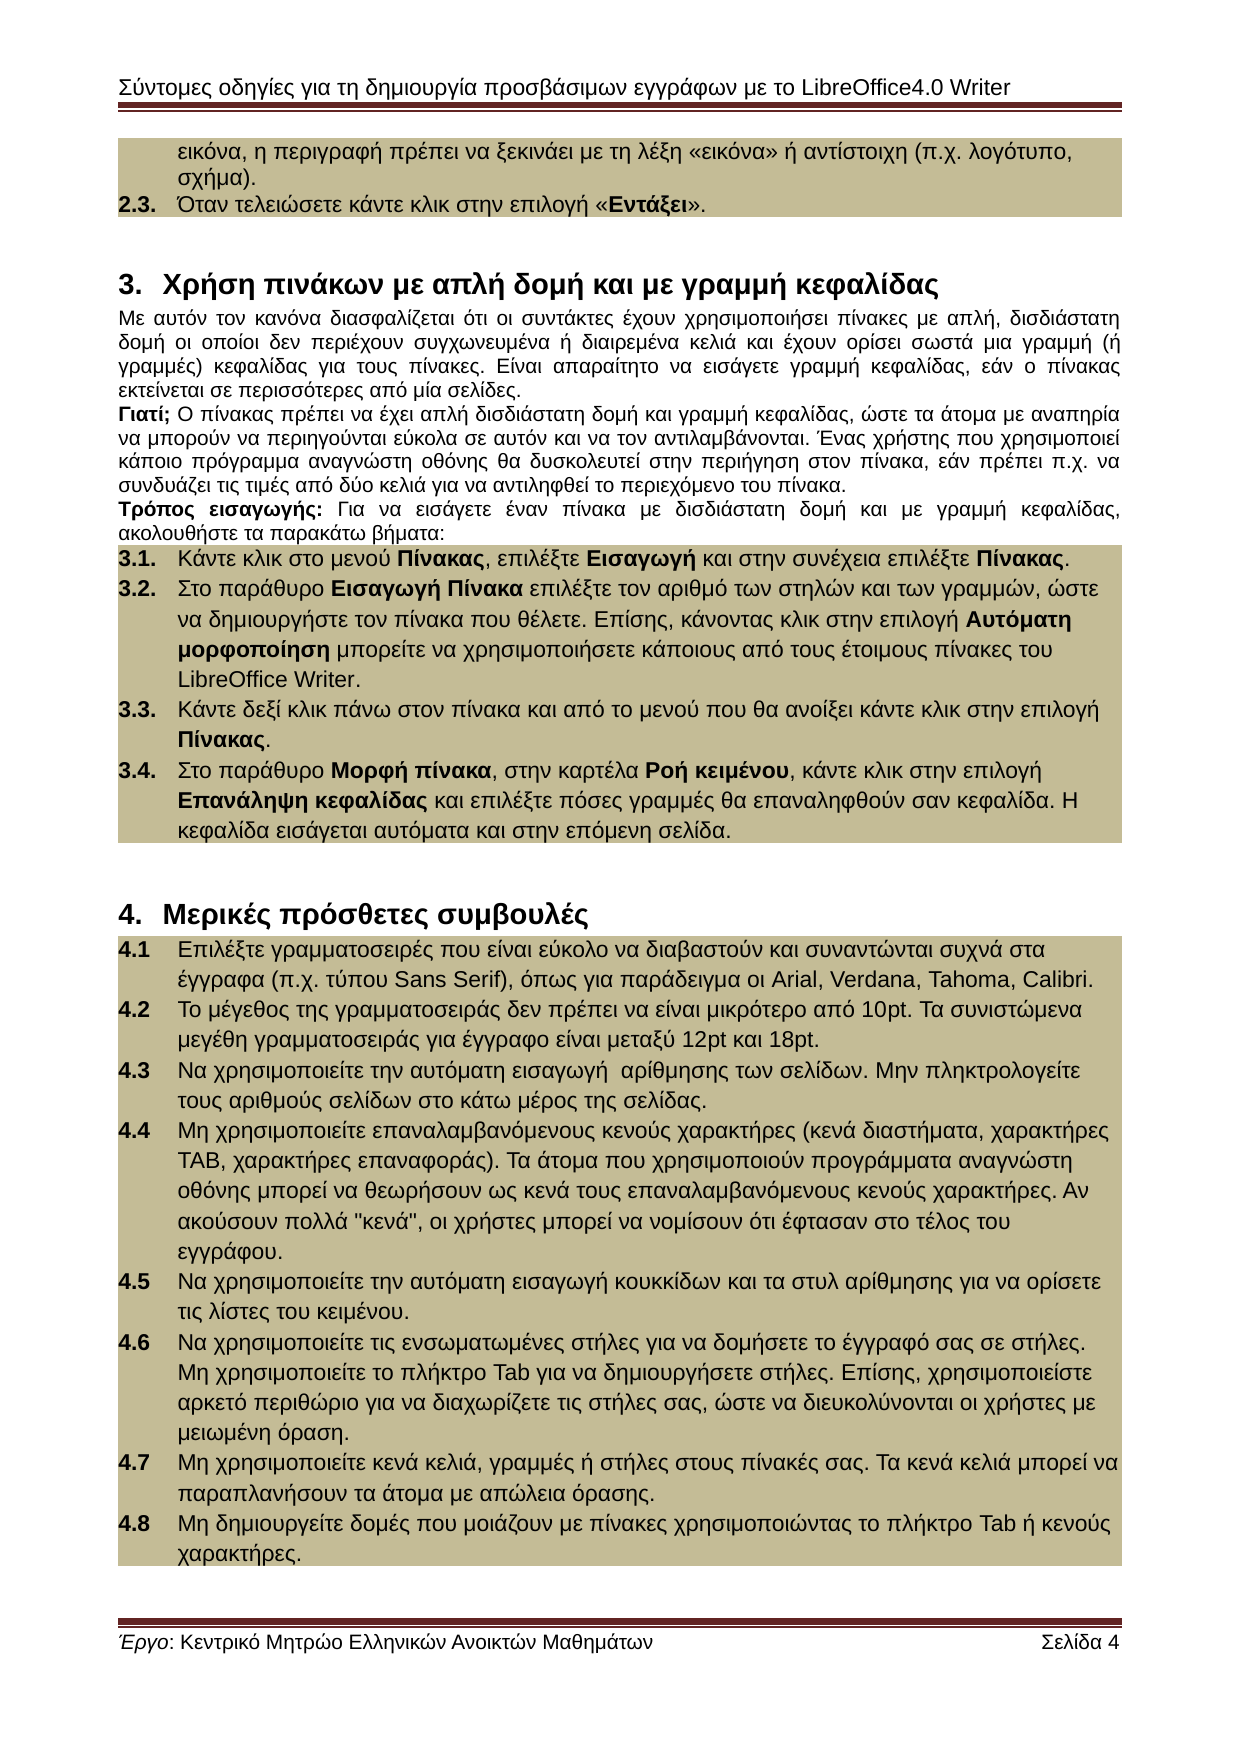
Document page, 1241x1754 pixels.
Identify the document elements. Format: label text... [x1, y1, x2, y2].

list Επιλέξτε γραμματοσειρές που είναι εύκολο να διαβαστούν και συναντώνται συχνά στα έγγραφα (π.χ. τύπου Sans Serif), όπως για παράδειγμα οι Arial, Verdana, Tahoma, Calibri. [118, 936, 1122, 992]
list Στο παράθυρο Εισαγωγή Πίνακα επιλέξτε τον αριθμό των στηλών και των γραμμών, ώστε να δημιουργήστε τον πίνακα που θέλετε. Επίσης, κάνοντας κλικ στην επιλογή Αυτόματη μορφοποίηση μπορείτε να χρησιμοποιήσετε κάποιους από τους έτοιμους πίνακες του LibreOffice Writer. [118, 575, 1122, 692]
list Κάντε δεξί κλικ πάνω στον πίνακα και από το μενού που θα ανοίξει κάντε κλικ στην επιλογή Πίνακας. [118, 696, 1122, 753]
subtitle Χρήση πινάκων με απλή δομή και με γραμμή κεφαλίδας [118, 267, 1122, 301]
list Κάντε κλικ στο μενού Πίνακας, επιλέξτε Εισαγωγή και στην συνέχεια επιλέξτε Πίνακας. [118, 545, 1122, 572]
list Μη δημιουργείτε δομές που μοιάζουν με πίνακες χρησιμοποιώντας το πλήκτρο Tab ή κενούς χαρακτήρες. [118, 1510, 1122, 1566]
text Τρόπος εισαγωγής: Για να εισάγετε έναν πίνακα με δισδιάστατη δομή και με γραμμή κεφαλίδας, ακολουθήστε τα παρακάτω βήματα: [118, 497, 1122, 545]
list εικόνα, η περιγραφή πρέπει να ξεκινάει με τη λέξη «εικόνα» ή αντίστοιχη (π.χ. λογότυπο, σχήμα). [118, 138, 1122, 191]
list Όταν τελειώσετε κάντε κλικ στην επιλογή «Εντάξει». [118, 191, 1122, 217]
list Να χρησιμοποιείτε την αυτόματη εισαγωγή αρίθμησης των σελίδων. Μην πληκτρολογείτε τους αριθμούς σελίδων στο κάτω μέρος της σελίδας. [118, 1057, 1122, 1113]
list Μη χρησιμοποιείτε κενά κελιά, γραμμές ή στήλες στους πίνακές σας. Τα κενά κελιά μπορεί να παραπλανήσουν τα άτομα με απώλεια όρασης. [118, 1449, 1122, 1506]
list Να χρησιμοποιείτε την αυτόματη εισαγωγή κουκκίδων και τα στυλ αρίθμησης για να ορίσετε τις λίστες του κειμένου. [118, 1268, 1122, 1325]
list Μη χρησιμοποιείτε επαναλαμβανόμενους κενούς χαρακτήρες (κενά διαστήματα, χαρακτήρες TAB, χαρακτήρες επαναφοράς). Τα άτομα που χρησιμοποιούν προγράμματα αναγνώστη οθόνης μπορεί να θεωρήσουν ως κενά τους επαναλαμβανόμενους κενούς χαρακτήρες. Αν ακούσουν πολλά "κενά", οι χρήστες μπορεί να νομίσουν ότι έφτασαν στο τέλος του εγγράφου. [118, 1117, 1122, 1264]
list Να χρησιμοποιείτε τις ενσωματωμένες στήλες για να δομήσετε το έγγραφό σας σε στήλες. Μη χρησιμοποιείτε το πλήκτρο Tab για να δημιουργήσετε στήλες. Επίσης, χρησιμοποιείστε αρκετό περιθώριο για να διαχωρίζετε τις στήλες σας, ώστε να διευκολύνονται οι χρήστες με μειωμένη όραση. [118, 1328, 1122, 1446]
text Γιατί; Ο πίνακας πρέπει να έχει απλή δισδιάστατη δομή και γραμμή κεφαλίδας, ώστε τα άτομα με αναπηρία να μπορούν να περιηγούνται εύκολα σε αυτόν και να τον αντιλαμβάνονται. Ένας χρήστης που χρησιμοποιεί κάποιο πρόγραμμα αναγνώστη οθόνης θα δυσκολευτεί στην περιήγηση στον πίνακα, εάν πρέπει π.χ. να συνδυάζει τις τιμές από δύο κελιά για να αντιληφθεί το περιεχόμενο του πίνακα. [118, 401, 1122, 497]
list Το μέγεθος της γραμματοσειράς δεν πρέπει να είναι μικρότερο από 10pt. Τα συνιστώμενα μεγέθη γραμματοσειράς για έγγραφο είναι μεταξύ 12pt και 18pt. [118, 996, 1122, 1053]
list Στο παράθυρο Μορφή πίνακα, στην καρτέλα Ροή κειμένου, κάντε κλικ στην επιλογή Επανάληψη κεφαλίδας και επιλέξτε πόσες γραμμές θα επαναληφθούν σαν κεφαλίδα. Η κεφαλίδα εισάγεται αυτόματα και στην επόμενη σελίδα. [118, 757, 1122, 843]
text Με αυτόν τον κανόνα διασφαλίζεται ότι οι συντάκτες έχουν χρησιμοποιήσει πίνακες με απλή, δισδιάστατη δομή οι οποίοι δεν περιέχουν συγχωνευμένα ή διαιρεμένα κελιά και έχουν ορίσει σωστά μια γραμμή (ή γραμμές) κεφαλίδας για τους πίνακες. Είναι απαραίτητο να εισάγετε γραμμή κεφαλίδας, εάν ο πίνακας εκτείνεται σε περισσότερες από μία σελίδες. [118, 306, 1122, 401]
subtitle Μερικές πρόσθετες συμβουλές [118, 897, 1122, 931]
